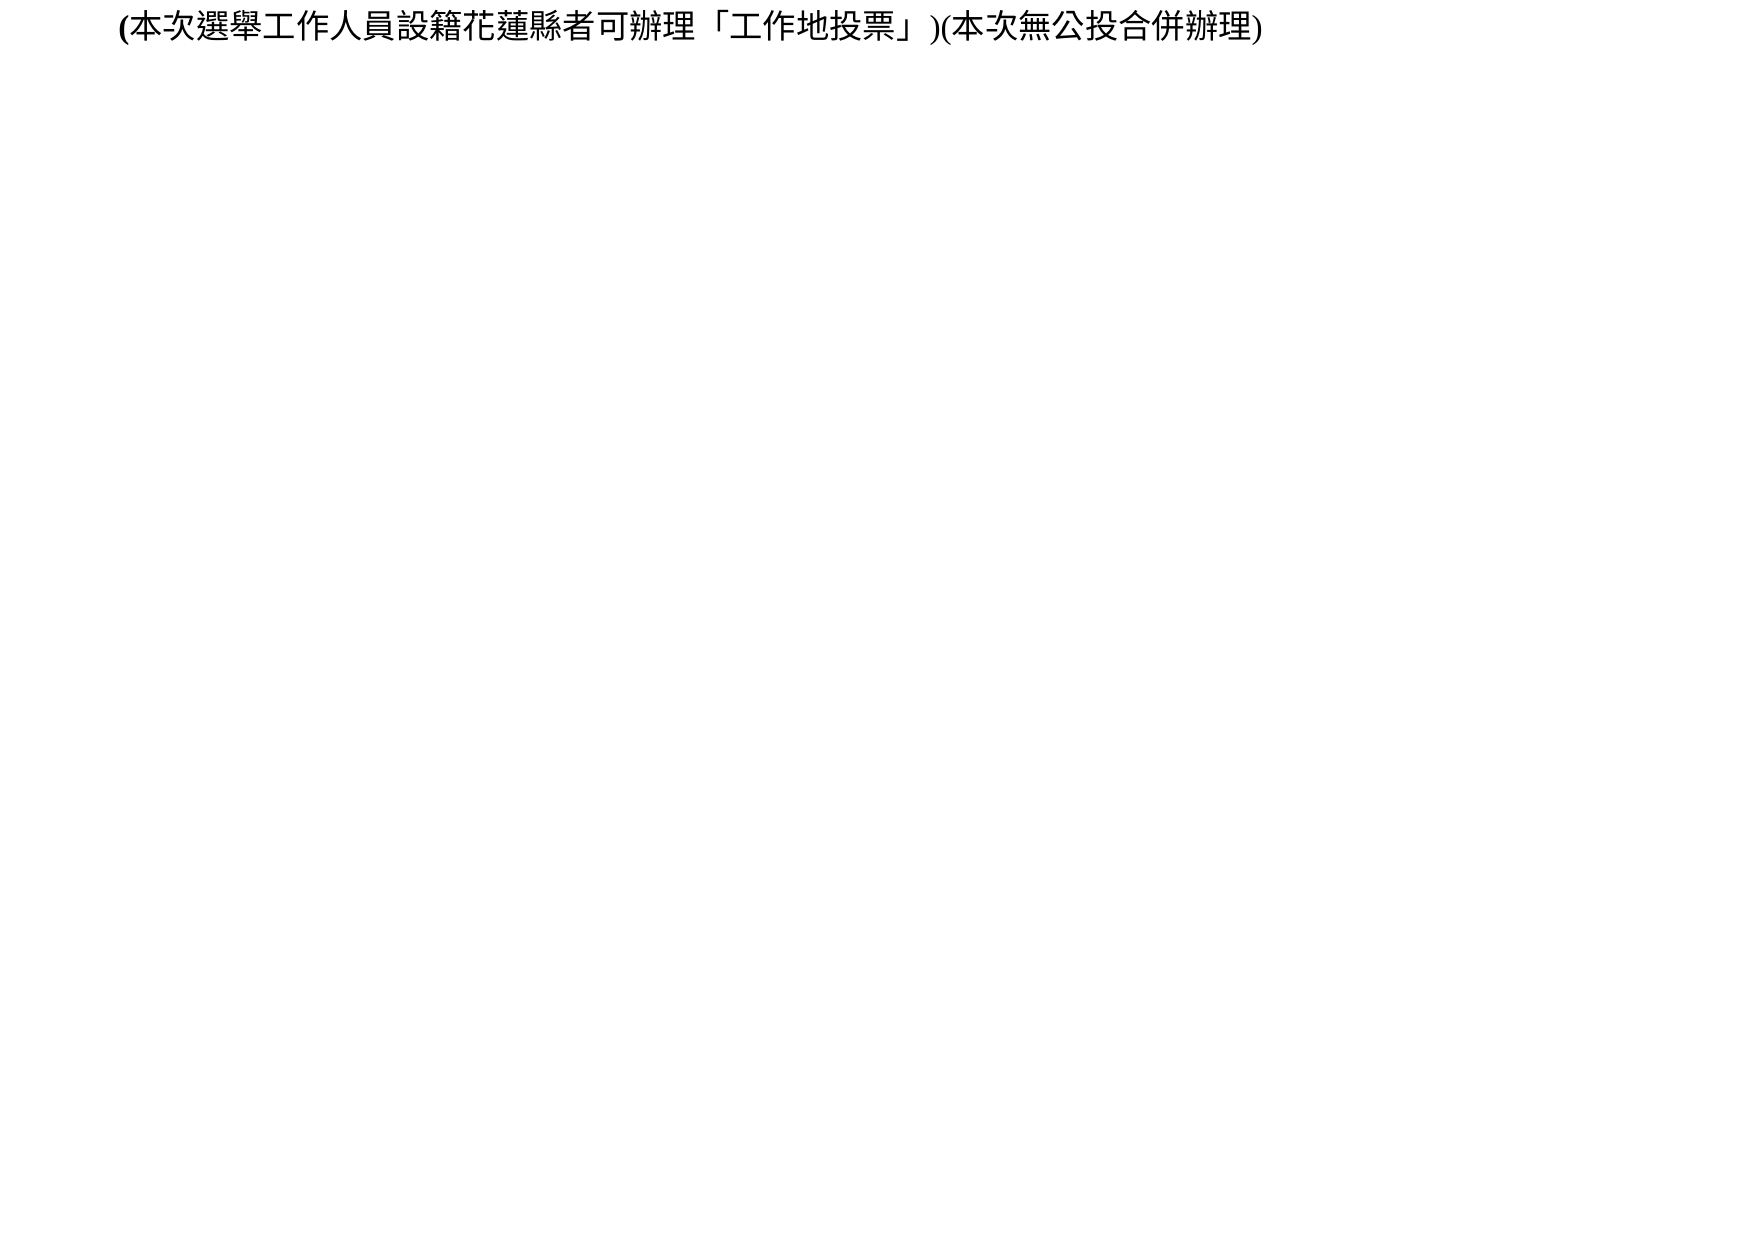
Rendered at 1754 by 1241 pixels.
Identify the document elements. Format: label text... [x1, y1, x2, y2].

text (本次選舉工作人員設籍花蓮縣者可辦理「工作地投票」)(本次無公投合併辦理) [118, 0, 1636, 48]
